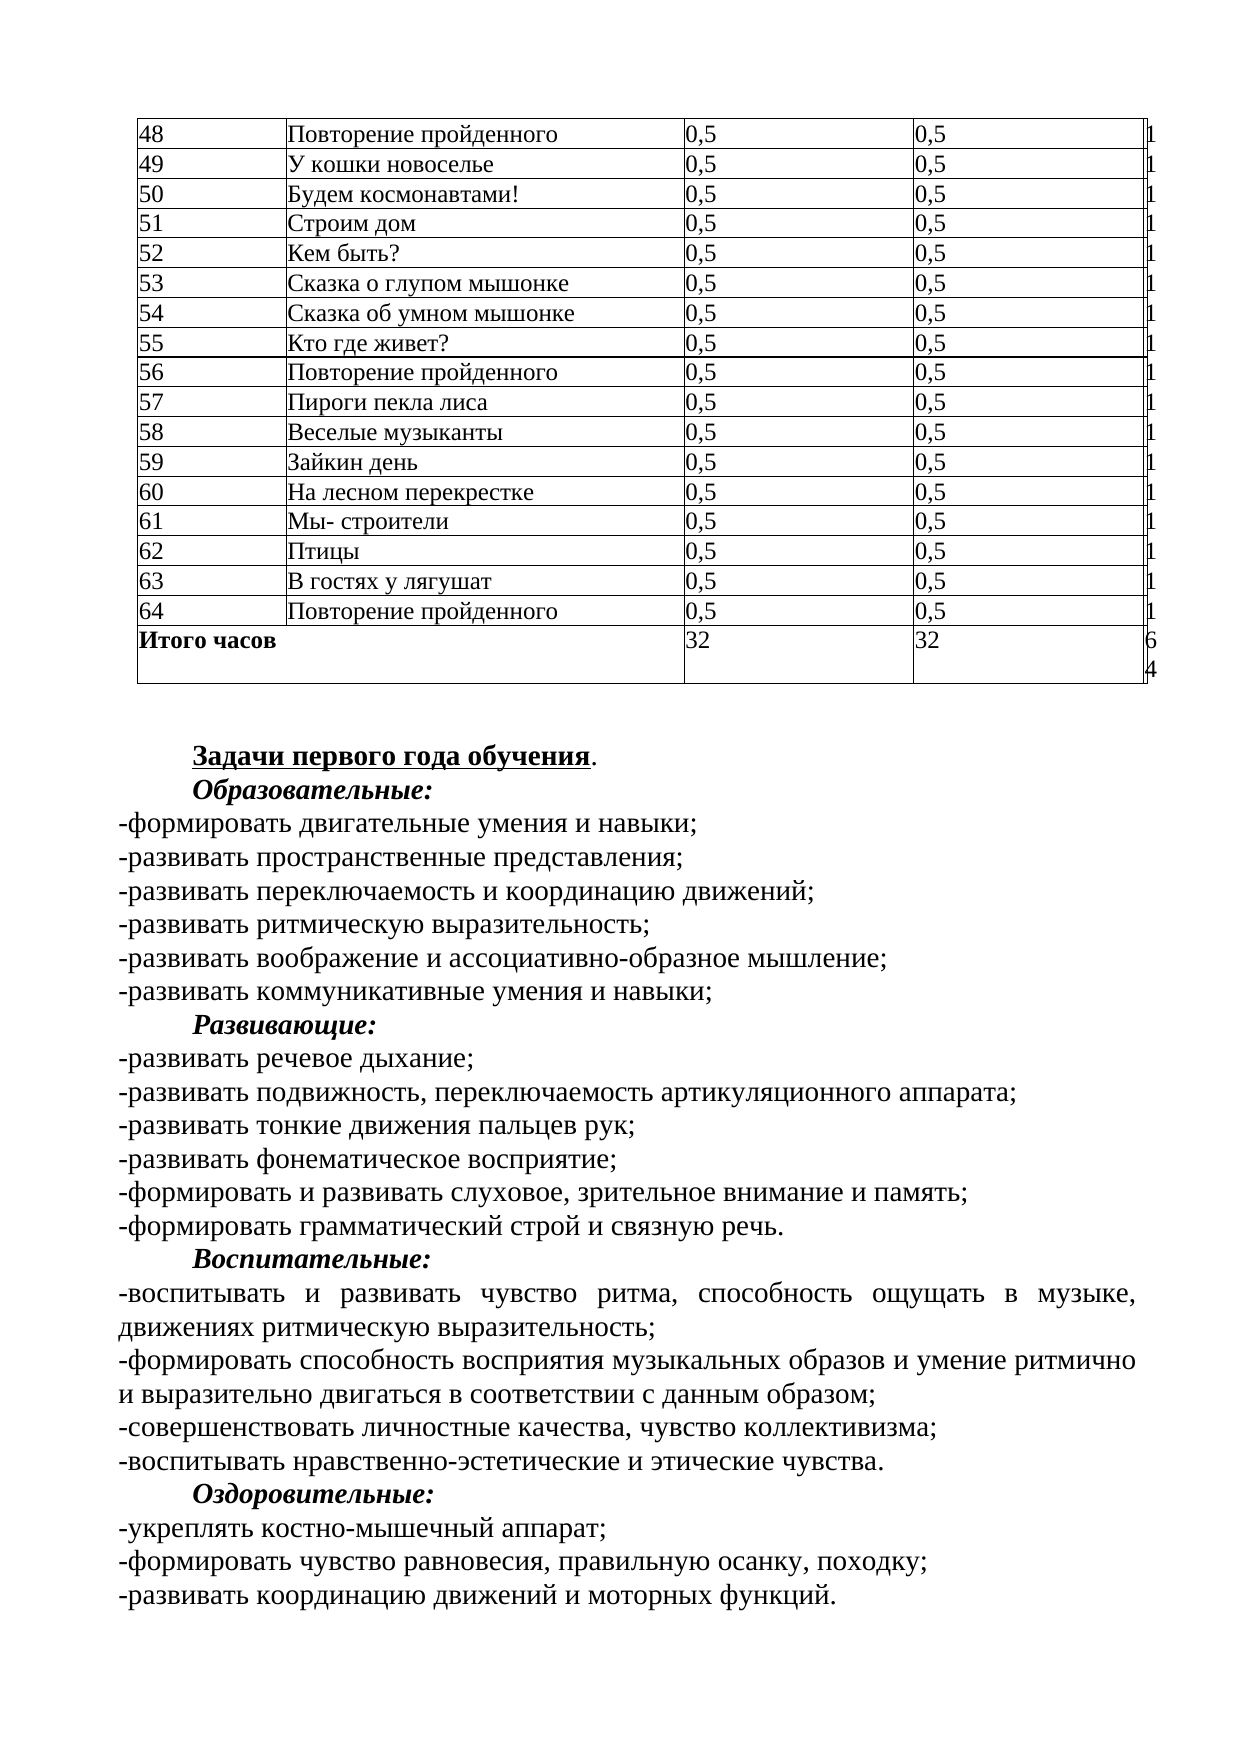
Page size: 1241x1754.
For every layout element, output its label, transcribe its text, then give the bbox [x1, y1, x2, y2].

table_cell 63 [138, 566, 286, 595]
table_cell 0,5 [914, 477, 1143, 505]
table_cell 53 [138, 268, 286, 297]
table_cell У кошки новоселье [287, 149, 684, 178]
text -развивать координацию движений и моторных функций. [118, 1577, 1137, 1611]
text -совершенствовать личностные качества, чувство коллективизма; [118, 1409, 1137, 1443]
table_cell 0,5 [914, 149, 1143, 178]
table_cell 0,5 [685, 536, 913, 565]
table_cell Зайкин день [287, 447, 684, 476]
text Воспитательные: [118, 1242, 1137, 1275]
table_cell 0,5 [685, 447, 913, 476]
text -формировать и развивать слуховое, зрительное внимание и память; [118, 1174, 1137, 1208]
table_cell 0,5 [685, 566, 913, 595]
table_cell Сказка о глупом мышонке [287, 268, 684, 297]
text Задачи первого года обучения. [118, 738, 1122, 772]
table_cell 51 [138, 209, 286, 237]
table_cell 0,5 [914, 566, 1143, 595]
text -развивать воображение и ассоциативно-образное мышление; [118, 940, 1137, 973]
table_cell 0,5 [685, 119, 913, 148]
text -укреплять костно-мышечный аппарат; [118, 1510, 1137, 1543]
text -развивать подвижность, переключаемость артикуляционного аппарата; [118, 1074, 1137, 1107]
table_cell 54 [138, 298, 286, 327]
table_cell 0,5 [914, 298, 1143, 327]
table_cell На лесном перекрестке [287, 477, 684, 505]
table_cell 48 [138, 119, 286, 148]
table_cell 60 [138, 477, 286, 505]
table_cell 32 [914, 626, 1143, 683]
table_cell 0,5 [685, 596, 913, 624]
table_cell 64 [138, 596, 286, 624]
table_cell 57 [138, 387, 286, 416]
table_cell 0,5 [914, 209, 1143, 237]
table_cell 0,5 [914, 506, 1143, 535]
table_cell 58 [138, 417, 286, 446]
text -развивать коммуникативные умения и навыки; [118, 973, 1137, 1007]
table_cell 0,5 [685, 238, 913, 267]
table_cell 56 [138, 358, 286, 386]
table_cell 59 [138, 447, 286, 476]
table_cell 55 [138, 328, 286, 356]
table_cell Строим дом [287, 209, 684, 237]
table_cell 0,5 [685, 149, 913, 178]
text Образовательные: [118, 772, 1137, 806]
table_cell 0,5 [914, 358, 1143, 386]
table_cell 50 [138, 179, 286, 207]
text -развивать пространственные представления; [118, 839, 1137, 873]
table_cell 0,5 [914, 268, 1143, 297]
text Развивающие: [118, 1007, 1137, 1040]
table_cell 32 [685, 626, 913, 683]
table_cell 0,5 [685, 506, 913, 535]
table_cell 0,5 [914, 417, 1143, 446]
table_cell 0,5 [914, 596, 1143, 624]
table_cell Птицы [287, 536, 684, 565]
text -воспитывать и развивать чувство ритма, способность ощущать в музыке, движениях ритмическую выразительность; [118, 1275, 1137, 1342]
table_cell 52 [138, 238, 286, 267]
table_cell 0,5 [685, 179, 913, 207]
table_cell Мы- строители [287, 506, 684, 535]
table_cell Веселые музыканты [287, 417, 684, 446]
table_cell 61 [138, 506, 286, 535]
table_cell 0,5 [685, 417, 913, 446]
text -воспитывать нравственно-эстетические и этические чувства. [118, 1443, 1137, 1476]
table_cell 0,5 [914, 447, 1143, 476]
table_cell Повторение пройденного [287, 119, 684, 148]
table_cell 0,5 [685, 298, 913, 327]
table_cell Будем космонавтами! [287, 179, 684, 207]
text -формировать грамматический строй и связную речь. [118, 1208, 1137, 1242]
table_cell Кто где живет? [287, 328, 684, 356]
text -развивать тонкие движения пальцев рук; [118, 1107, 1137, 1141]
table_cell 0,5 [685, 268, 913, 297]
table_cell 0,5 [914, 119, 1143, 148]
text -развивать ритмическую выразительность; [118, 906, 1137, 940]
table_cell 0,5 [685, 358, 913, 386]
table_cell 0,5 [685, 209, 913, 237]
table_cell Повторение пройденного [287, 596, 684, 624]
table_cell В гостях у лягушат [287, 566, 684, 595]
table_cell 0,5 [685, 328, 913, 356]
table_cell Пироги пекла лиса [287, 387, 684, 416]
table_cell 0,5 [914, 536, 1143, 565]
table_cell 0,5 [914, 328, 1143, 356]
table_cell 0,5 [685, 387, 913, 416]
text -развивать переключаемость и координацию движений; [118, 873, 1137, 906]
table_cell 0,5 [914, 238, 1143, 267]
text -развивать фонематическое восприятие; [118, 1141, 1137, 1174]
text -формировать чувство равновесия, правильную осанку, походку; [118, 1543, 1137, 1577]
text -развивать речевое дыхание; [118, 1040, 1137, 1074]
text -формировать способность восприятия музыкальных образов и умение ритмично и выразительно двигаться в соответствии с данным образом; [118, 1342, 1137, 1409]
table_cell Итого часов [138, 626, 684, 683]
table_cell 0,5 [914, 179, 1143, 207]
text Оздоровительные: [118, 1476, 1137, 1510]
table_cell 0,5 [685, 477, 913, 505]
table_cell 62 [138, 536, 286, 565]
table_cell 0,5 [914, 387, 1143, 416]
table_cell Сказка об умном мышонке [287, 298, 684, 327]
text -формировать двигательные умения и навыки; [118, 806, 1137, 839]
table_cell Повторение пройденного [287, 358, 684, 386]
table_cell Кем быть? [287, 238, 684, 267]
table_cell 49 [138, 149, 286, 178]
